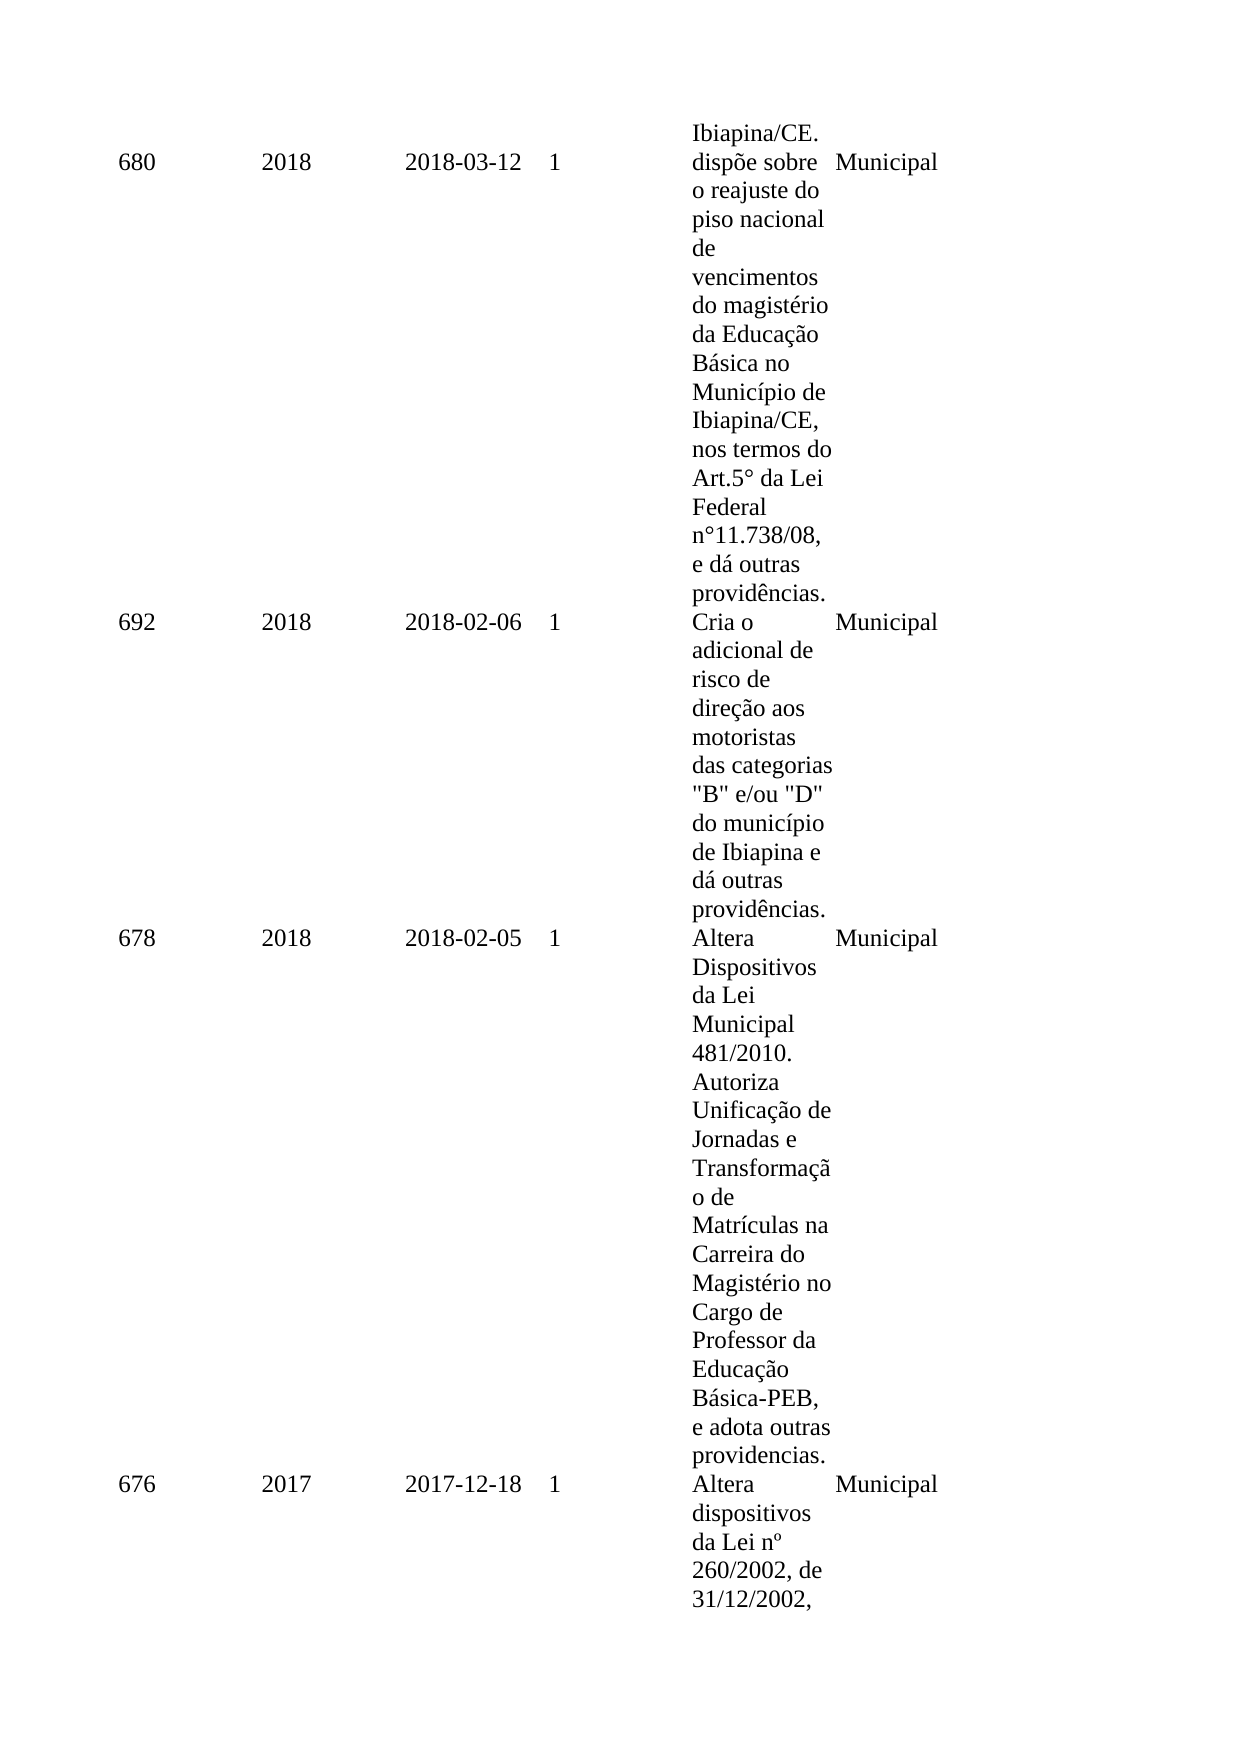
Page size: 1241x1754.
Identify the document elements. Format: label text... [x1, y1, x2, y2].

table_cell 2018 [261, 147, 405, 607]
table_cell dispõe sobre o reajuste do piso nacional de vencimentos do magistério da Educação Básica no Município de Ibiapina/CE, nos termos do Art.5° da Lei Federal n°11.738/08, e dá outras providências. [692, 147, 835, 607]
table_cell 1 [548, 1469, 692, 1613]
table_cell 1 [548, 147, 692, 607]
table_cell 1 [548, 607, 692, 923]
table_cell 2017-12-18 [405, 1469, 548, 1613]
table_cell Municipal [835, 923, 979, 1469]
table_cell 2018 [261, 923, 405, 1469]
table_cell [548, 118, 692, 147]
table_cell 2018-02-06 [405, 607, 548, 923]
table_cell [118, 118, 261, 147]
table_cell [979, 923, 1122, 1469]
table_cell 678 [118, 923, 261, 1469]
table_cell 676 [118, 1469, 261, 1613]
table_cell 2018-03-12 [405, 147, 548, 607]
table_cell [261, 118, 405, 147]
table_cell Municipal [835, 1469, 979, 1613]
table_cell [835, 118, 979, 147]
table_cell [979, 147, 1122, 607]
table_cell [979, 1469, 1122, 1613]
table_cell 2017 [261, 1469, 405, 1613]
table_cell Altera dispositivos da Lei nº 260/2002, de 31/12/2002, [692, 1469, 835, 1613]
table_cell 1 [548, 923, 692, 1469]
table_cell 2018 [261, 607, 405, 923]
table_cell Municipal [835, 607, 979, 923]
table_cell [405, 118, 548, 147]
table_cell 2018-02-05 [405, 923, 548, 1469]
table_cell [979, 607, 1122, 923]
table_cell Cria o adicional de risco de direção aos motoristas das categorias "B" e/ou "D" do município de Ibiapina e dá outras providências. [692, 607, 835, 923]
table_cell 692 [118, 607, 261, 923]
table_cell Altera Dispositivos da Lei Municipal 481/2010. Autoriza Unificação de Jornadas e Transformação de Matrículas na Carreira do Magistério no Cargo de Professor da Educação Básica-PEB, e adota outras providencias. [692, 923, 835, 1469]
table_cell 680 [118, 147, 261, 607]
table_cell [979, 118, 1122, 147]
table_cell Municipal [835, 147, 979, 607]
table_cell Ibiapina/CE. [692, 118, 835, 147]
